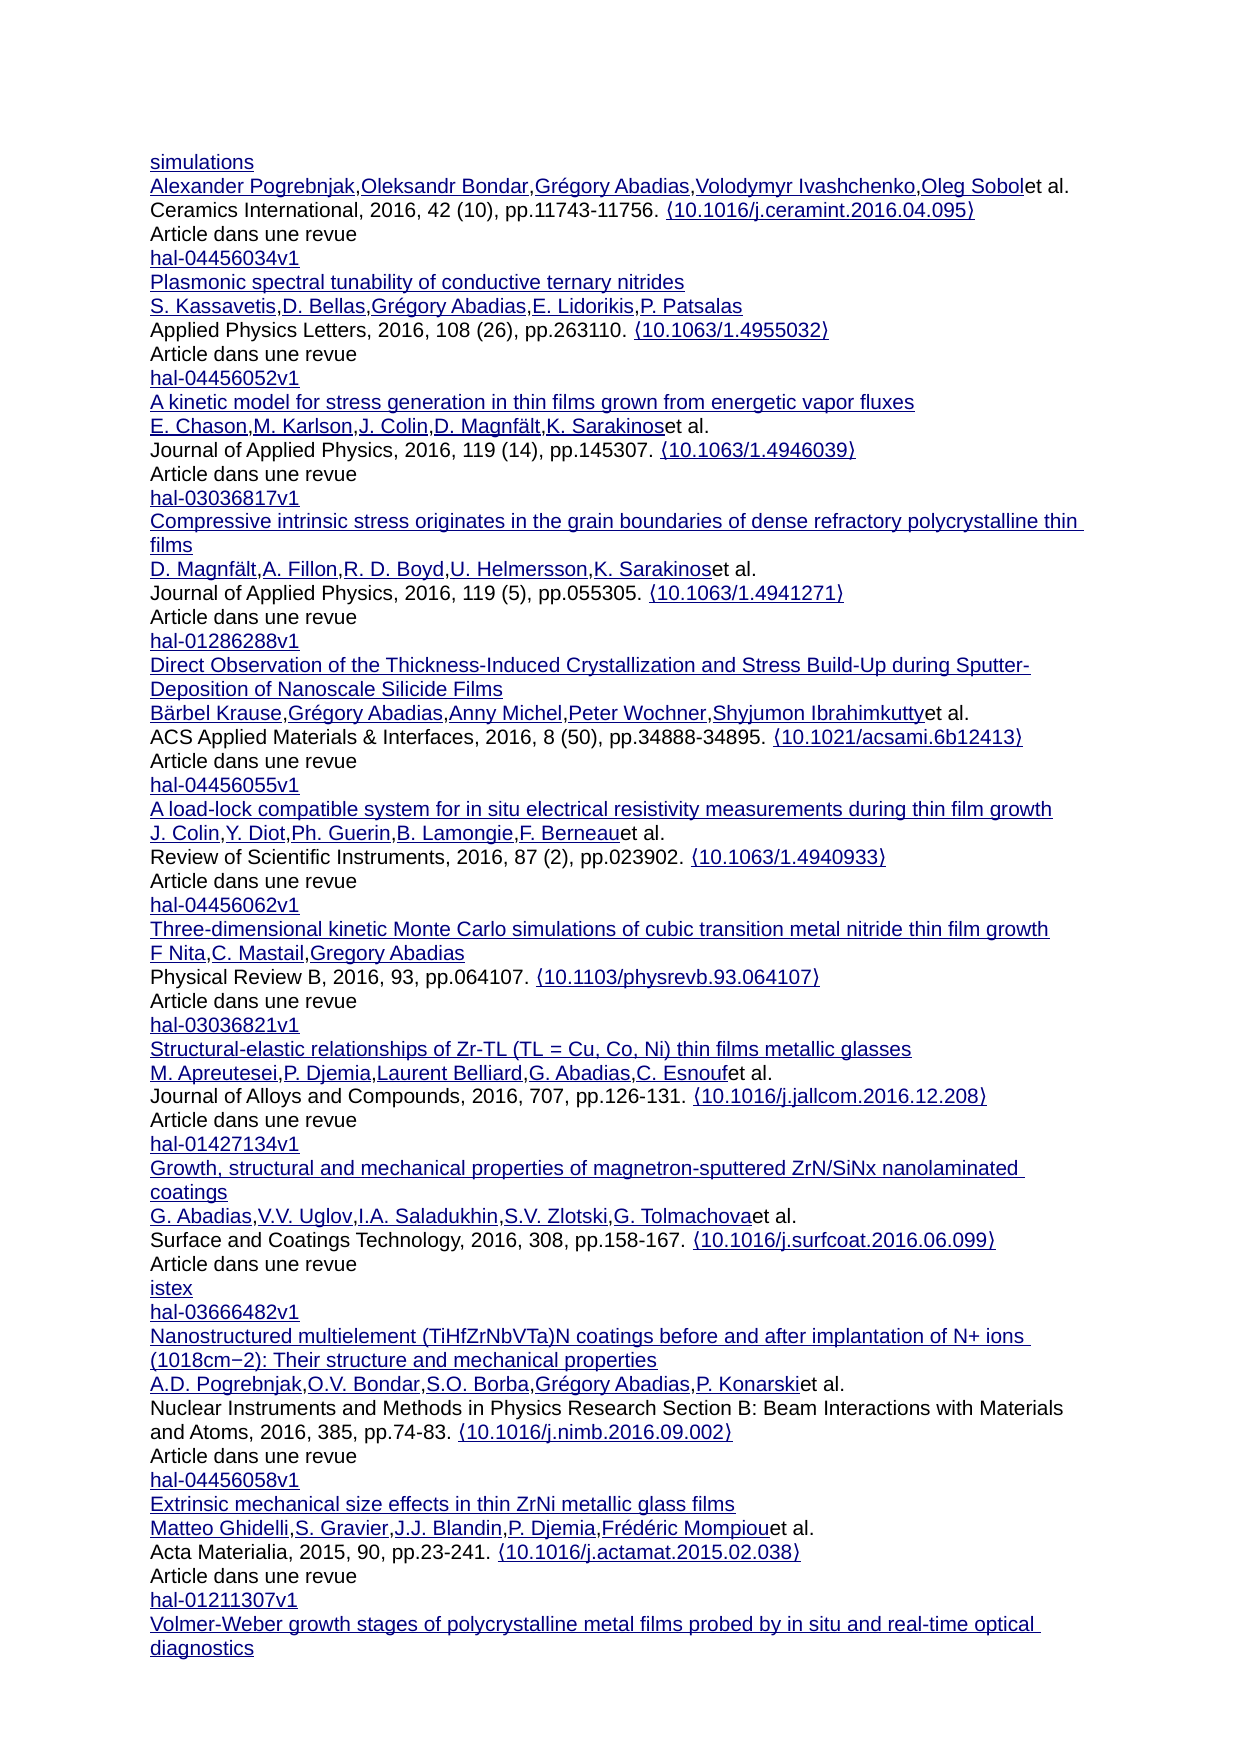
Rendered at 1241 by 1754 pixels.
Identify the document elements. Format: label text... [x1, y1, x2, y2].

table_cell Plasmonic spectral tunability of conductive ternary nitrides S. Kassavetis,D. Bellas,Grégory Abadias,E. Lidorikis,P. Patsalas Applied Physics Letters, 2016, 108 (26), pp.263110. ⟨10.1063/1.4955032⟩ Article dans une revue hal-04456052v1 [150, 270, 1090, 389]
table_cell A load-lock compatible system for in situ electrical resistivity measurements during thin film growth J. Colin,Y. Diot,Ph. Guerin,B. Lamongie,F. Berneauet al. Review of Scientific Instruments, 2016, 87 (2), pp.023902. ⟨10.1063/1.4940933⟩ Article dans une revue hal-04456062v1 [150, 797, 1090, 917]
table_cell A kinetic model for stress generation in thin films grown from energetic vapor fluxes E. Chason,M. Karlson,J. Colin,D. Magnfält,K. Sarakinoset al. Journal of Applied Physics, 2016, 119 (14), pp.145307. ⟨10.1063/1.4946039⟩ Article dans une revue hal-03036817v1 [150, 390, 1090, 509]
table_cell Nanostructured multielement (TiHfZrNbVTa)N coatings before and after implantation of N+ ions (1018cm−2): Their structure and mechanical properties A.D. Pogrebnjak,O.V. Bondar,S.O. Borba,Grégory Abadias,P. Konarskiet al. Nuclear Instruments and Methods in Physics Research Section B: Beam Interactions with Materials and Atoms, 2016, 385, pp.74-83. ⟨10.1016/j.nimb.2016.09.002⟩ Article dans une revue hal-04456058v1 [150, 1324, 1090, 1492]
table_cell Direct Observation of the Thickness-Induced Crystallization and Stress Build-Up during Sputter-Deposition of Nanoscale Silicide Films Bärbel Krause,Grégory Abadias,Anny Michel,Peter Wochner,Shyjumon Ibrahimkuttyet al. ACS Applied Materials & Interfaces, 2016, 8 (50), pp.34888-34895. ⟨10.1021/acsami.6b12413⟩ Article dans une revue hal-04456055v1 [150, 653, 1090, 797]
table_cell Three-dimensional kinetic Monte Carlo simulations of cubic transition metal nitride thin film growth F Nita,C. Mastail,Gregory Abadias Physical Review B, 2016, 93, pp.064107. ⟨10.1103/physrevb.93.064107⟩ Article dans une revue hal-03036821v1 [150, 917, 1090, 1036]
table_cell simulations Alexander Pogrebnjak,Oleksandr Bondar,Grégory Abadias,Volodymyr Ivashchenko,Oleg Sobolet al. Ceramics International, 2016, 42 (10), pp.11743-11756. ⟨10.1016/j.ceramint.2016.04.095⟩ Article dans une revue hal-04456034v1 [150, 150, 1090, 270]
table_cell Compressive intrinsic stress originates in the grain boundaries of dense refractory polycrystalline thin films D. Magnfält,A. Fillon,R. D. Boyd,U. Helmersson,K. Sarakinoset al. Journal of Applied Physics, 2016, 119 (5), pp.055305. ⟨10.1063/1.4941271⟩ Article dans une revue hal-01286288v1 [150, 509, 1090, 653]
table_cell Structural-elastic relationships of Zr-TL (TL = Cu, Co, Ni) thin films metallic glasses M. Apreutesei,P. Djemia,Laurent Belliard,G. Abadias,C. Esnoufet al. Journal of Alloys and Compounds, 2016, 707, pp.126-131. ⟨10.1016/j.jallcom.2016.12.208⟩ Article dans une revue hal-01427134v1 [150, 1036, 1090, 1156]
table_cell Volmer-Weber growth stages of polycrystalline metal films probed by in situ and real-time optical diagnostics [150, 1611, 1090, 1659]
table_cell Growth, structural and mechanical properties of magnetron-sputtered ZrN/SiNx nanolaminated coatings G. Abadias,V.V. Uglov,I.A. Saladukhin,S.V. Zlotski,G. Tolmachovaet al. Surface and Coatings Technology, 2016, 308, pp.158-167. ⟨10.1016/j.surfcoat.2016.06.099⟩ Article dans une revue istex hal-03666482v1 [150, 1156, 1090, 1324]
table_cell Extrinsic mechanical size effects in thin ZrNi metallic glass films Matteo Ghidelli,S. Gravier,J.J. Blandin,P. Djemia,Frédéric Mompiouet al. Acta Materialia, 2015, 90, pp.23-241. ⟨10.1016/j.actamat.2015.02.038⟩ Article dans une revue hal-01211307v1 [150, 1492, 1090, 1611]
